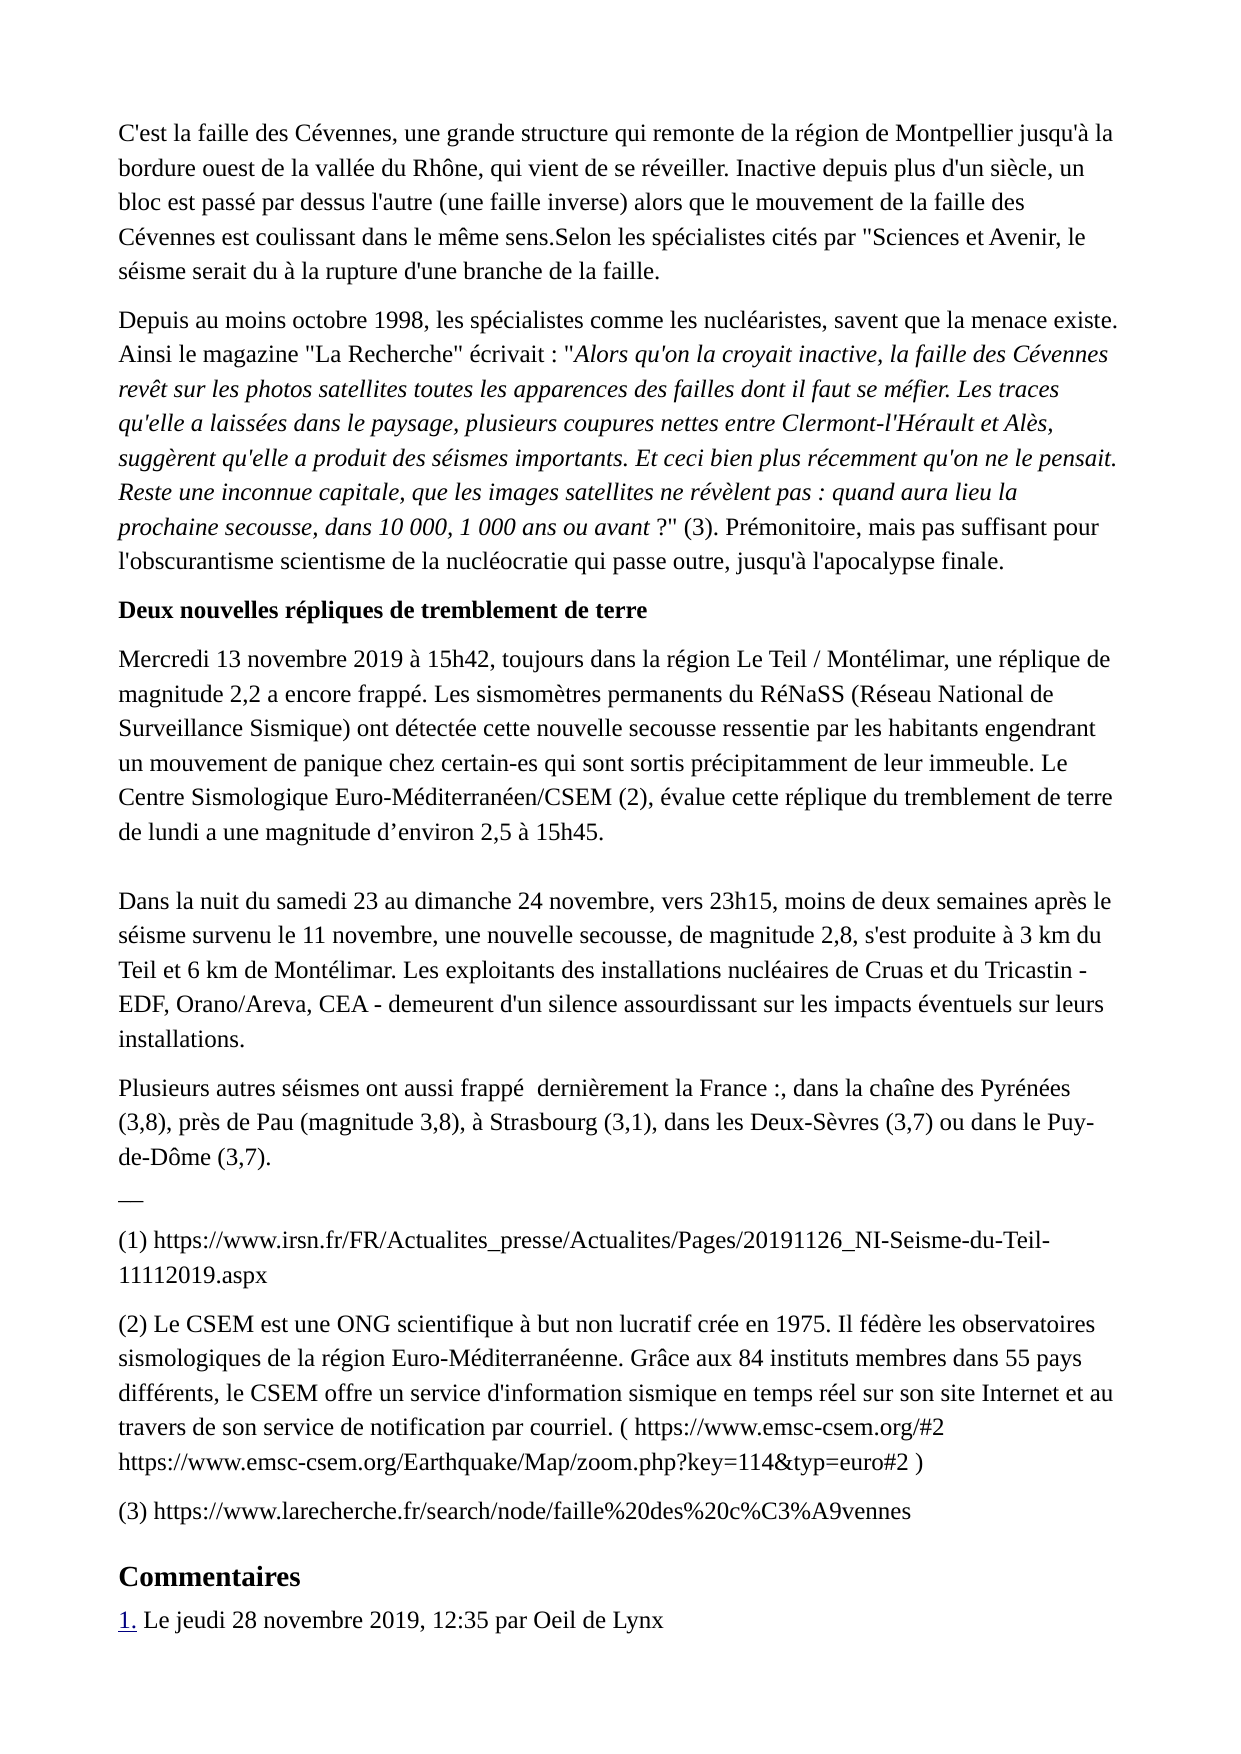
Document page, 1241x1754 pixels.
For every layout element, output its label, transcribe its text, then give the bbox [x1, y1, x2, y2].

text Mercredi 13 novembre 2019 à 15h42, toujours dans la région Le Teil / Montélimar, une réplique de magnitude 2,2 a encore frappé. Les sismomètres permanents du RéNaSS (Réseau National de Surveillance Sismique) ont détectée cette nouvelle secousse ressentie par les habitants engendrant un mouvement de panique chez certain-es qui sont sortis précipitamment de leur immeuble. Le Centre Sismologique Euro-Méditerranéen/CSEM (2), évalue cette réplique du tremblement de terre de lundi a une magnitude d’environ 2,5 à 15h45. Dans la nuit du samedi 23 au dimanche 24 novembre, vers 23h15, moins de deux semaines après le séisme survenu le 11 novembre, une nouvelle secousse, de magnitude 2,8, s'est produite à 3 km du Teil et 6 km de Montélimar. Les exploitants des installations nucléaires de Cruas et du Tricastin - EDF, Orano/Areva, CEA - demeurent d'un silence assourdissant sur les impacts éventuels sur leurs installations. [118, 644, 1122, 1053]
text Deux nouvelles répliques de tremblement de terre [118, 596, 1122, 624]
text Depuis au moins octobre 1998, les spécialistes comme les nucléaristes, savent que la menace existe. Ainsi le magazine "La Recherche" écrivait : "Alors qu'on la croyait inactive, la faille des Cévennes revêt sur les photos satellites toutes les apparences des failles dont il faut se méfier. Les traces qu'elle a laissées dans le paysage, plusieurs coupures nettes entre Clermont-l'Hérault et Alès, suggèrent qu'elle a produit des séismes importants. Et ceci bien plus récemment qu'on ne le pensait. Reste une inconnue capitale, que les images satellites ne révèlent pas : quand aura lieu la prochaine secousse, dans 10 000, 1 000 ans ou avant ?" (3). Prémonitoire, mais pas suffisant pour l'obscurantisme scientisme de la nucléocratie qui passe outre, jusqu'à l'apocalypse finale. [118, 305, 1122, 575]
text (3) https://www.larecherche.fr/search/node/faille%20des%20c%C3%A9vennes [118, 1496, 1122, 1525]
subtitle 1. Le jeudi 28 novembre 2019, 12:35 par Oeil de Lynx [118, 1606, 1122, 1634]
text (1) https://www.irsn.fr/FR/Actualites_presse/Actualites/Pages/20191126_NI-Seisme-du-Teil-11112019.aspx [118, 1225, 1122, 1289]
text (2) Le CSEM est une ONG scientifique à but non lucratif crée en 1975. Il fédère les observatoires sismologiques de la région Euro-Méditerranéenne. Grâce aux 84 instituts membres dans 55 pays différents, le CSEM offre un service d'information sismique en temps réel sur son site Internet et au travers de son service de notification par courriel. ( https://www.emsc-csem.org/#2 https://www.emsc-csem.org/Earthquake/Map/zoom.php?key=114&typ=euro#2 ) [118, 1309, 1122, 1476]
text C'est la faille des Cévennes, une grande structure qui remonte de la région de Montpellier jusqu'à la bordure ouest de la vallée du Rhône, qui vient de se réveiller. Inactive depuis plus d'un siècle, un bloc est passé par dessus l'autre (une faille inverse) alors que le mouvement de la faille des Cévennes est coulissant dans le même sens.Selon les spécialistes cités par "Sciences et Avenir, le séisme serait du à la rupture d'une branche de la faille. [118, 118, 1122, 285]
text Plusieurs autres séismes ont aussi frappé dernièrement la France :, dans la chaîne des Pyrénées (3,8), près de Pau (magnitude 3,8), à Strasbourg (3,1), dans les Deux-Sèvres (3,7) ou dans le Puy-de-Dôme (3,7). __ [118, 1073, 1122, 1205]
subtitle Commentaires [118, 1559, 1122, 1593]
